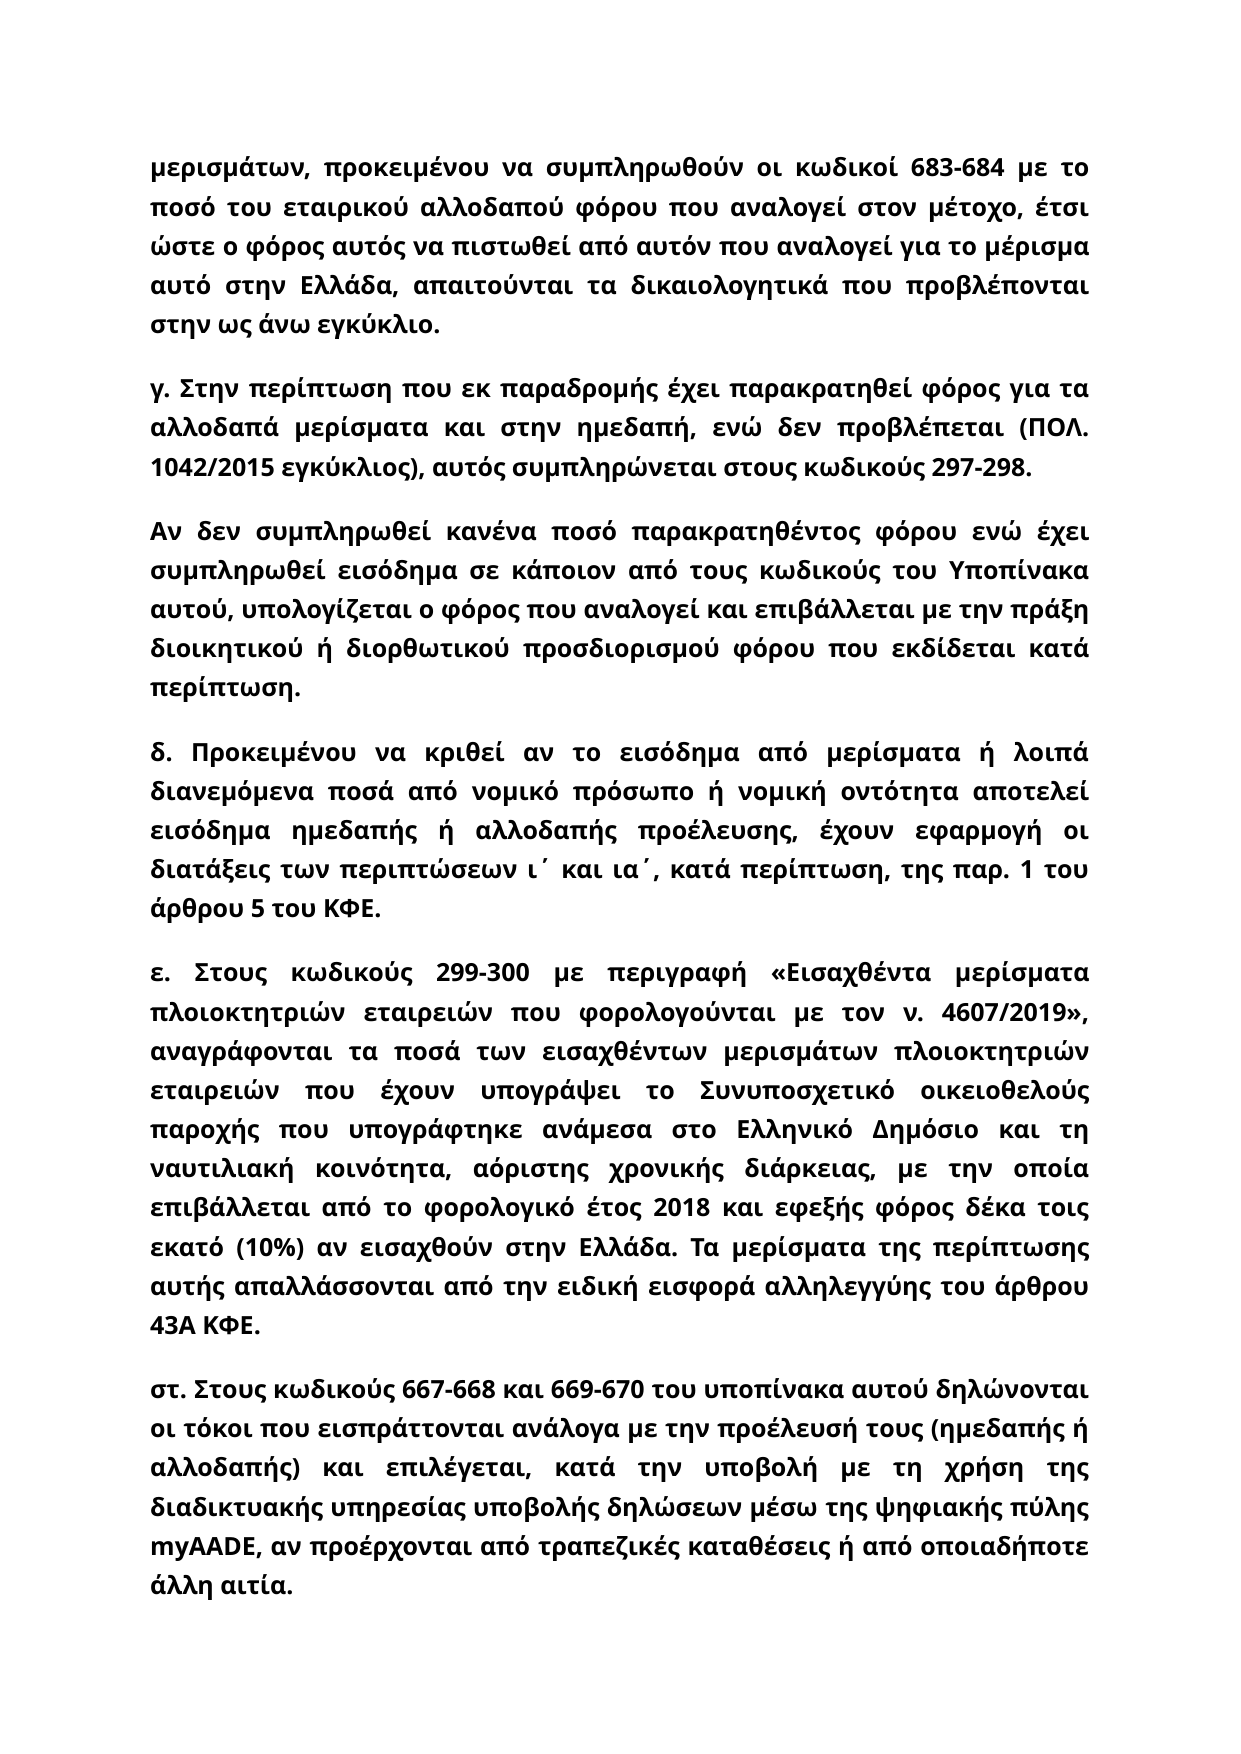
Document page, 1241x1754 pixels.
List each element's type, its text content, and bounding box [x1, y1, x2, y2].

text μερισμάτων, προκειμένου να συμπληρωθούν οι κωδικοί 683-684 με το ποσό του εταιρικού αλλοδαπού φόρου που αναλογεί στον μέτοχο, έτσι ώστε ο φόρος αυτός να πιστωθεί από αυτόν που αναλογεί για το μέρισμα αυτό στην Ελλάδα, απαιτούνται τα δικαιολογητικά που προβλέπονται στην ως άνω εγκύκλιο. [150, 150, 1090, 341]
text δ. Προκειμένου να κριθεί αν το εισόδημα από μερίσματα ή λοιπά διανεμόμενα ποσά από νομικό πρόσωπο ή νομική οντότητα αποτελεί εισόδημα ημεδαπής ή αλλοδαπής προέλευσης, έχουν εφαρμογή οι διατάξεις των περιπτώσεων ι΄ και ια΄, κατά περίπτωση, της παρ. 1 του άρθρου 5 του ΚΦΕ. [150, 734, 1090, 925]
text γ. Στην περίπτωση που εκ παραδρομής έχει παρακρατηθεί φόρος για τα αλλοδαπά μερίσματα και στην ημεδαπή, ενώ δεν προβλέπεται (ΠΟΛ. 1042/2015 εγκύκλιος), αυτός συμπληρώνεται στους κωδικούς 297-298. [150, 371, 1090, 483]
text ε. Στους κωδικούς 299-300 με περιγραφή «Εισαχθέντα μερίσματα πλοιοκτητριών εταιρειών που φορολογούνται με τον ν. 4607/2019», αναγράφονται τα ποσά των εισαχθέντων μερισμάτων πλοιοκτητριών εταιρειών που έχουν υπογράψει το Συνυποσχετικό οικειοθελούς παροχής που υπογράφτηκε ανάμεσα στο Ελληνικό Δημόσιο και τη ναυτιλιακή κοινότητα, αόριστης χρονικής διάρκειας, με την οποία επιβάλλεται από το φορολογικό έτος 2018 και εφεξής φόρος δέκα τοις εκατό (10%) αν εισαχθούν στην Ελλάδα. Τα μερίσματα της περίπτωσης αυτής απαλλάσσονται από την ειδική εισφορά αλληλεγγύης του άρθρου 43Α ΚΦΕ. [150, 955, 1090, 1342]
text Αν δεν συμπληρωθεί κανένα ποσό παρακρατηθέντος φόρου ενώ έχει συμπληρωθεί εισόδημα σε κάποιον από τους κωδικούς του Υποπίνακα αυτού, υπολογίζεται ο φόρος που αναλογεί και επιβάλλεται με την πράξη διοικητικού ή διορθωτικού προσδιορισμού φόρου που εκδίδεται κατά περίπτωση. [150, 513, 1090, 704]
text στ. Στους κωδικούς 667-668 και 669-670 του υποπίνακα αυτού δηλώνονται οι τόκοι που εισπράττονται ανάλογα με την προέλευσή τους (ημεδαπής ή αλλοδαπής) και επιλέγεται, κατά την υποβολή με τη χρήση της διαδικτυακής υπηρεσίας υποβολής δηλώσεων μέσω της ψηφιακής πύλης myAADE, αν προέρχονται από τραπεζικές καταθέσεις ή από οποιαδήποτε άλλη αιτία. [150, 1372, 1090, 1602]
